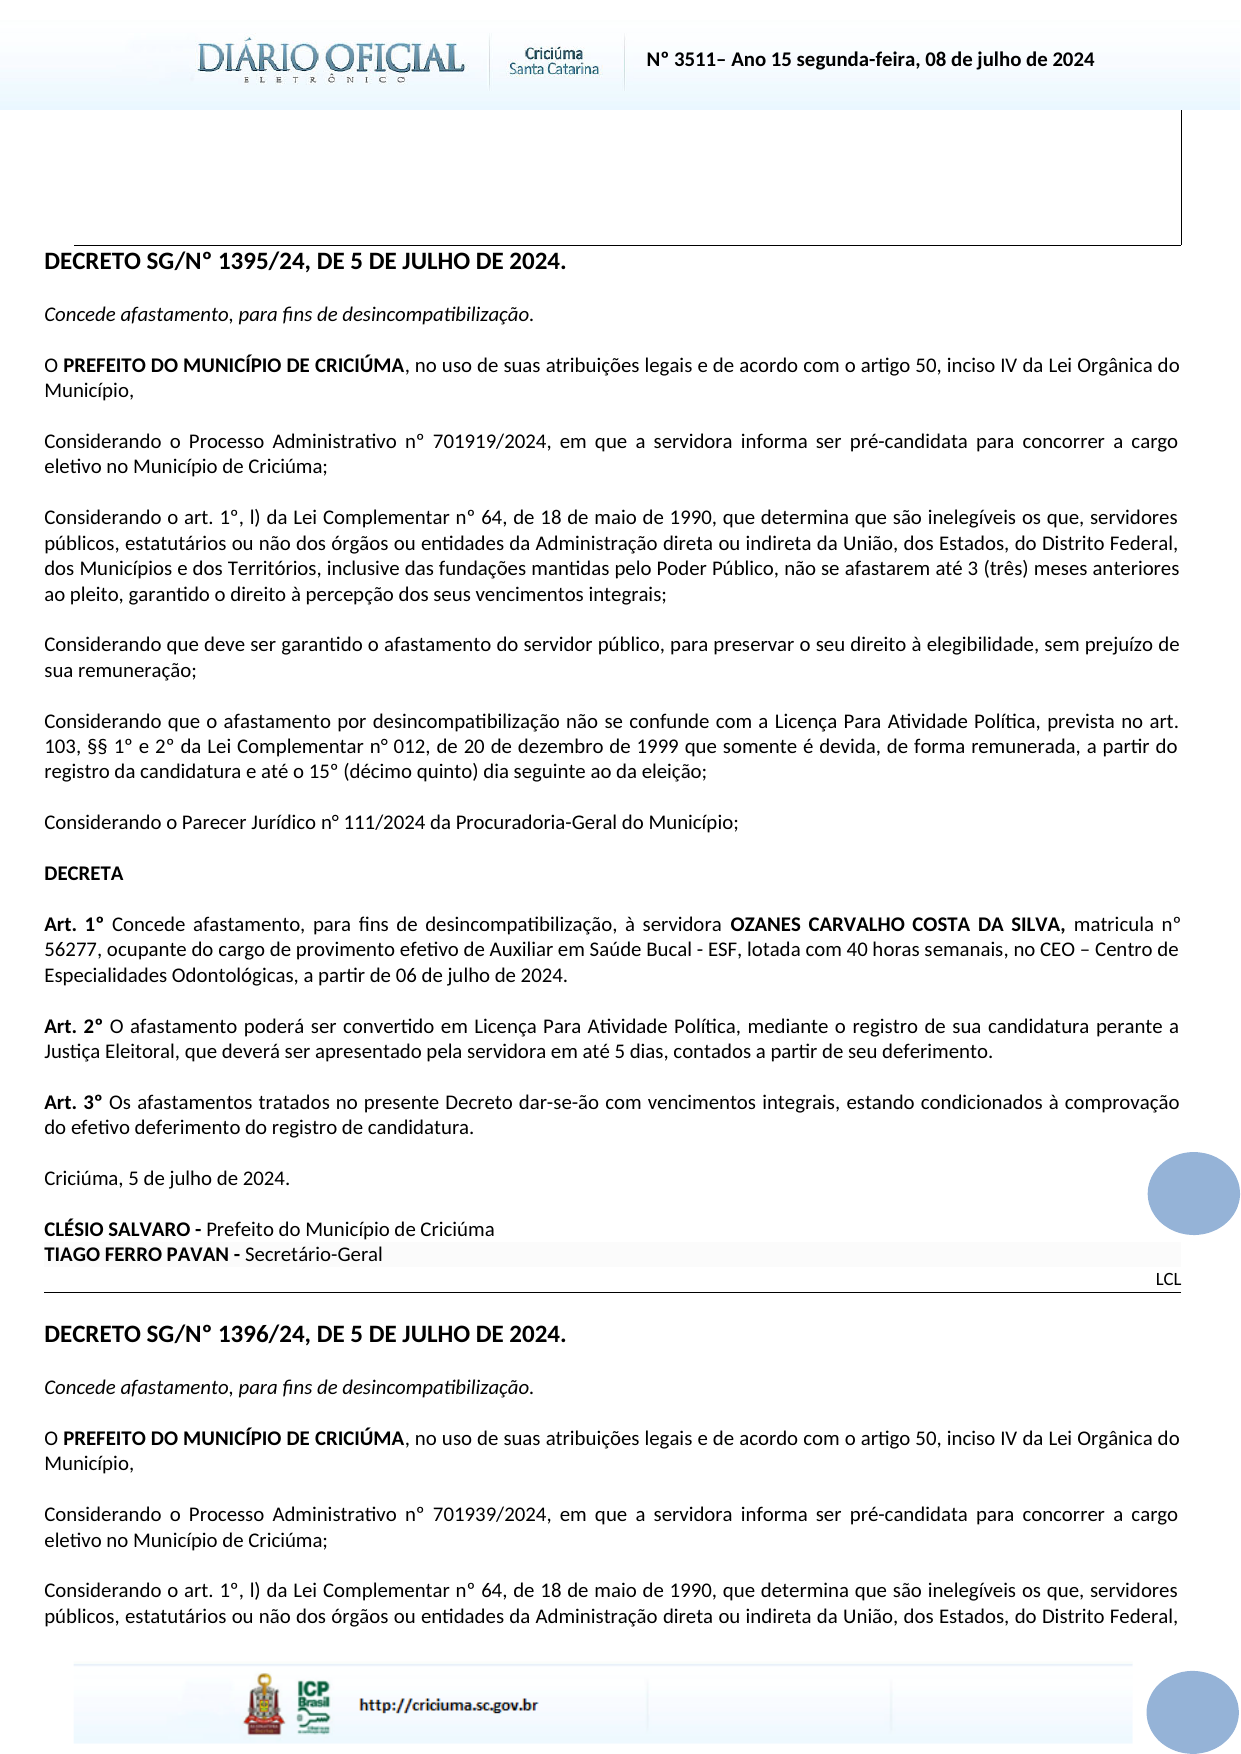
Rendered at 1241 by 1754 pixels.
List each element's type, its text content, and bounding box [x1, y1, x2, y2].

text O PREFEITO DO MUNICÍPIO DE CRICIÚMA, no uso de suas atribuições legais e de acordo com o artigo 50, inciso IV da Lei Orgânica do Município, [44, 1425, 1181, 1476]
text DECRETA [44, 860, 1181, 886]
text Concede afastamento, para fins de desincompatibilização. [44, 1374, 1181, 1400]
text Art. 2º O afastamento poderá ser convertido em Licença Para Atividade Política, mediante o registro de sua candidatura perante a Justiça Eleitoral, que deverá ser apresentado pela servidora em até 5 dias, contados a partir de seu deferimento. [44, 1013, 1181, 1064]
text Considerando que o afastamento por desincompatibilização não se confunde com a Licença Para Atividade Política, prevista no art. 103, §§ 1º e 2º da Lei Complementar n° 012, de 20 de dezembro de 1999 que somente é devida, de forma remunerada, a partir do registro da candidatura e até o 15º (décimo quinto) dia seguinte ao da eleição; [44, 708, 1181, 784]
text Considerando o Processo Administrativo nº 701939/2024, em que a servidora informa ser pré-candidata para concorrer a cargo eletivo no Município de Criciúma; [44, 1501, 1181, 1552]
text Art. 3º Os afastamentos tratados no presente Decreto dar-se-ão com vencimentos integrais, estando condicionados à comprovação do efetivo deferimento do registro de candidatura. [44, 1089, 1181, 1140]
text CLÉSIO SALVARO - Prefeito do Município de Criciúma [44, 1216, 1181, 1242]
text O PREFEITO DO MUNICÍPIO DE CRICIÚMA, no uso de suas atribuições legais e de acordo com o artigo 50, inciso IV da Lei Orgânica do Município, [44, 352, 1181, 403]
text Considerando o Processo Administrativo nº 701919/2024, em que a servidora informa ser pré-candidata para concorrer a cargo eletivo no Município de Criciúma; [44, 428, 1181, 479]
text Art. 1º Concede afastamento, para fins de desincompatibilização, à servidora OZANES CARVALHO COSTA DA SILVA, matricula nº 56277, ocupante do cargo de provimento efetivo de Auxiliar em Saúde Bucal - ESF, lotada com 40 horas semanais, no CEO – Centro de Especialidades Odontológicas, a partir de 06 de julho de 2024. [44, 911, 1181, 987]
text Considerando que deve ser garantido o afastamento do servidor público, para preservar o seu direito à elegibilidade, sem prejuízo de sua remuneração; [44, 632, 1181, 682]
text Criciúma, 5 de julho de 2024. [44, 1165, 1159, 1191]
text DECRETO SG/Nº 1395/24, DE 5 DE JULHO DE 2024. [44, 245, 1181, 276]
text Considerando o Parecer Jurídico n° 111/2024 da Procuradoria-Geral do Município; [44, 809, 1181, 835]
text Considerando o art. 1º, l) da Lei Complementar nº 64, de 18 de maio de 1990, que determina que são inelegíveis os que, servidores públicos, estatutários ou não dos órgãos ou entidades da Administração direta ou indireta da União, dos Estados, do Distrito Federal, dos Municípios e dos Territórios, inclusive das fundações mantidas pelo Poder Público, não se afastarem até 3 (três) meses anteriores ao pleito, garantido o direito à percepção dos seus vencimentos integrais; [44, 504, 1181, 606]
text DECRETO SG/Nº 1396/24, DE 5 DE JULHO DE 2024. [44, 1318, 1181, 1349]
text Concede afastamento, para fins de desincompatibilização. [44, 301, 1181, 327]
text LCL [44, 1267, 1181, 1292]
text TIAGO FERRO PAVAN - Secretário-Geral [44, 1242, 1181, 1267]
text Considerando o art. 1º, l) da Lei Complementar nº 64, de 18 de maio de 1990, que determina que são inelegíveis os que, servidores públicos, estatutários ou não dos órgãos ou entidades da Administração direta ou indireta da União, dos Estados, do Distrito Federal, [44, 1578, 1181, 1628]
